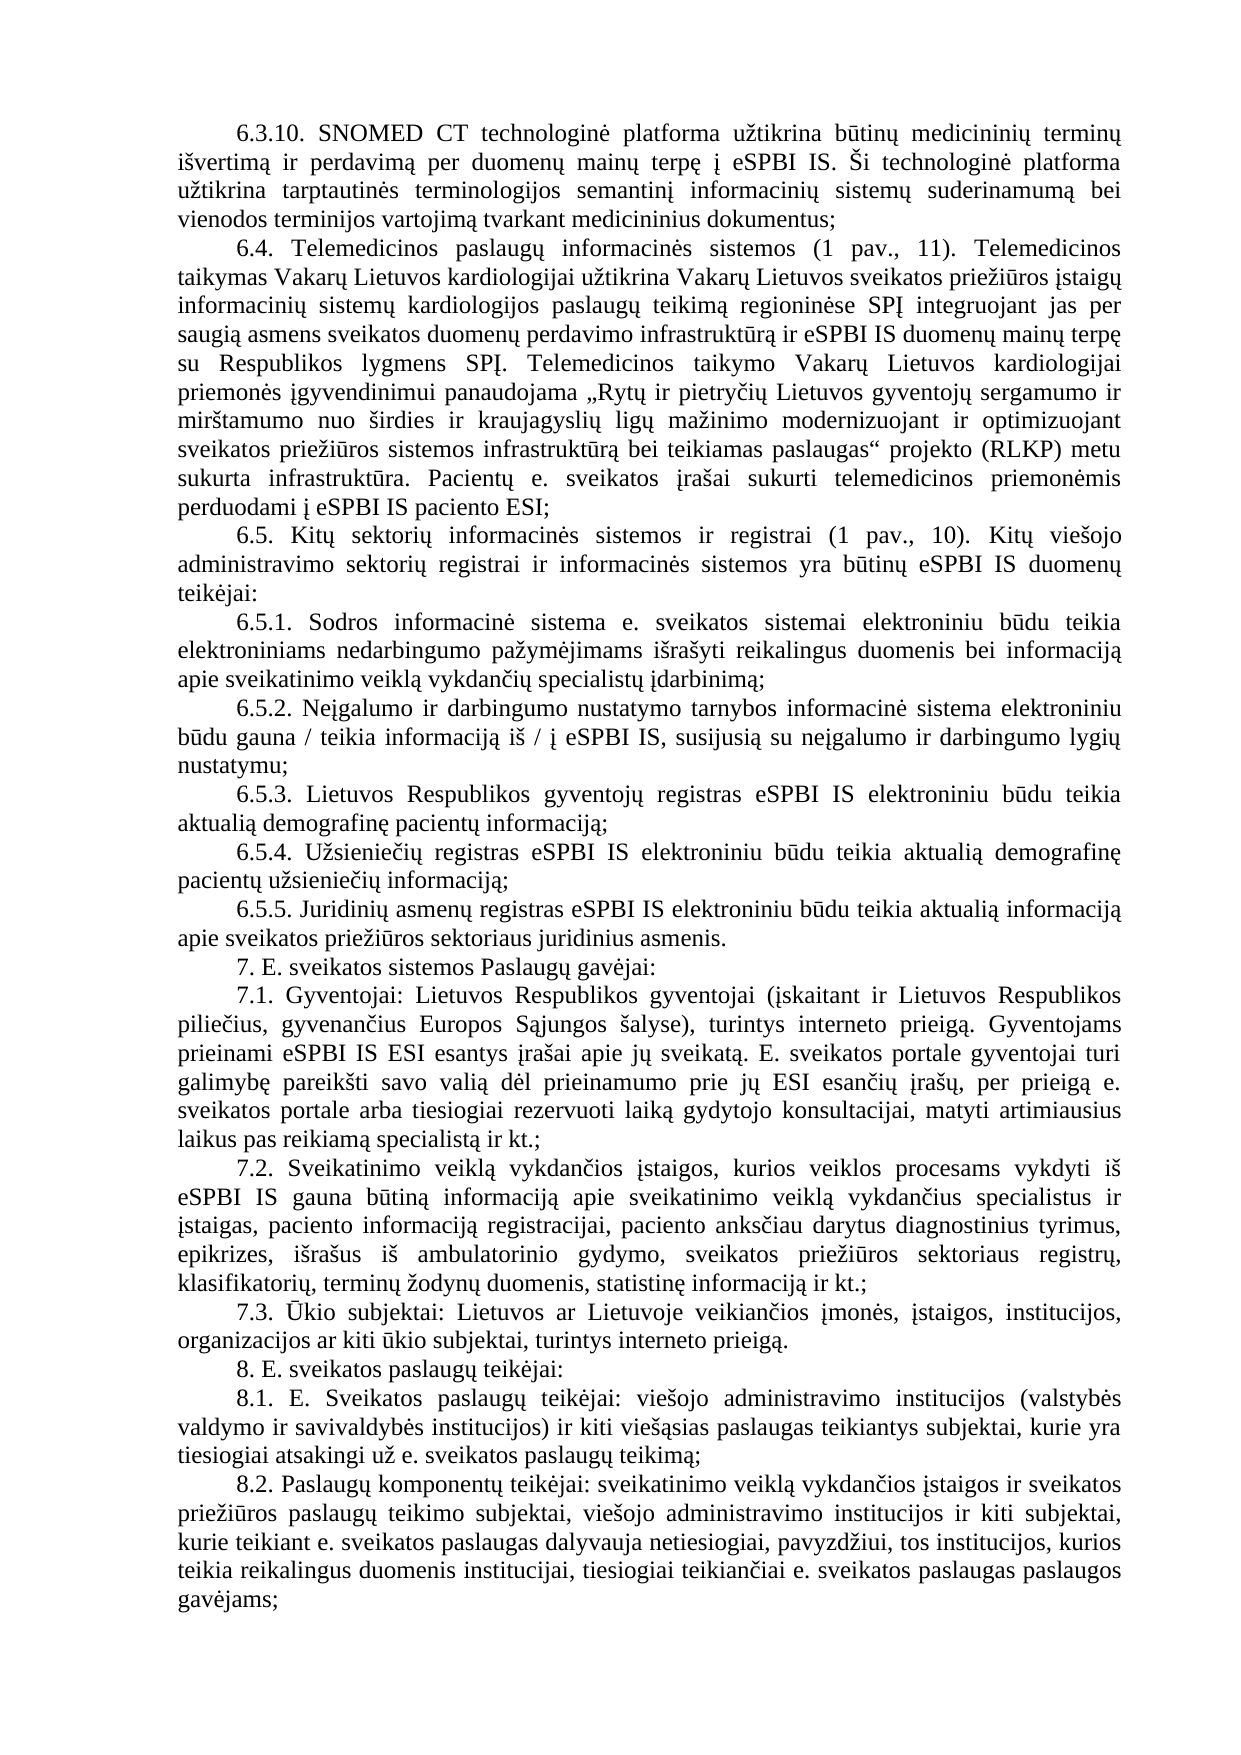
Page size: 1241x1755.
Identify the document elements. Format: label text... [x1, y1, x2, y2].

text 7. E. sveikatos sistemos Paslaugų gavėjai: [177, 952, 1122, 981]
text 6.5.4. Užsieniečių registras eSPBI IS elektroniniu būdu teikia aktualią demografinę pacientų užsieniečių informaciją; [177, 837, 1122, 894]
text 6.4. Telemedicinos paslaugų informacinės sistemos (1 pav., 11). Telemedicinos taikymas Vakarų Lietuvos kardiologijai užtikrina Vakarų Lietuvos sveikatos priežiūros įstaigų informacinių sistemų kardiologijos paslaugų teikimą regioninėse SPĮ integruojant jas per saugią asmens sveikatos duomenų perdavimo infrastruktūrą ir eSPBI IS duomenų mainų terpę su Respublikos lygmens SPĮ. Telemedicinos taikymo Vakarų Lietuvos kardiologijai priemonės įgyvendinimui panaudojama „Rytų ir pietryčių Lietuvos gyventojų sergamumo ir mirštamumo nuo širdies ir kraujagyslių ligų mažinimo modernizuojant ir optimizuojant sveikatos priežiūros sistemos infrastruktūrą bei teikiamas paslaugas“ projekto (RLKP) metu sukurta infrastruktūra. Pacientų e. sveikatos įrašai sukurti telemedicinos priemonėmis perduodami į eSPBI IS paciento ESI; [177, 233, 1122, 521]
text 6.5.2. Neįgalumo ir darbingumo nustatymo tarnybos informacinė sistema elektroniniu būdu gauna / teikia informaciją iš / į eSPBI IS, susijusią su neįgalumo ir darbingumo lygių nustatymu; [177, 693, 1122, 779]
text 8. E. sveikatos paslaugų teikėjai: [177, 1354, 1122, 1383]
text 8.2. Paslaugų komponentų teikėjai: sveikatinimo veiklą vykdančios įstaigos ir sveikatos priežiūros paslaugų teikimo subjektai, viešojo administravimo institucijos ir kiti subjektai, kurie teikiant e. sveikatos paslaugas dalyvauja netiesiogiai, pavyzdžiui, tos institucijos, kurios teikia reikalingus duomenis institucijai, tiesiogiai teikiančiai e. sveikatos paslaugas paslaugos gavėjams; [177, 1469, 1122, 1613]
text 6.5.5. Juridinių asmenų registras eSPBI IS elektroniniu būdu teikia aktualią informaciją apie sveikatos priežiūros sektoriaus juridinius asmenis. [177, 894, 1122, 952]
text 6.3.10. SNOMED CT technologinė platforma užtikrina būtinų medicininių terminų išvertimą ir perdavimą per duomenų mainų terpę į eSPBI IS. Ši technologinė platforma užtikrina tarptautinės terminologijos semantinį informacinių sistemų suderinamumą bei vienodos terminijos vartojimą tvarkant medicininius dokumentus; [177, 118, 1122, 233]
text 7.2. Sveikatinimo veiklą vykdančios įstaigos, kurios veiklos procesams vykdyti iš eSPBI IS gauna būtiną informaciją apie sveikatinimo veiklą vykdančius specialistus ir įstaigas, paciento informaciją registracijai, paciento anksčiau darytus diagnostinius tyrimus, epikrizes, išrašus iš ambulatorinio gydymo, sveikatos priežiūros sektoriaus registrų, klasifikatorių, terminų žodynų duomenis, statistinę informaciją ir kt.; [177, 1153, 1122, 1297]
text 6.5.1. Sodros informacinė sistema e. sveikatos sistemai elektroniniu būdu teikia elektroniniams nedarbingumo pažymėjimams išrašyti reikalingus duomenis bei informaciją apie sveikatinimo veiklą vykdančių specialistų įdarbinimą; [177, 607, 1122, 693]
text 6.5. Kitų sektorių informacinės sistemos ir registrai (1 pav., 10). Kitų viešojo administravimo sektorių registrai ir informacinės sistemos yra būtinų eSPBI IS duomenų teikėjai: [177, 521, 1122, 607]
text 7.3. Ūkio subjektai: Lietuvos ar Lietuvoje veikiančios įmonės, įstaigos, institucijos, organizacijos ar kiti ūkio subjektai, turintys interneto prieigą. [177, 1297, 1122, 1354]
text 8.1. E. Sveikatos paslaugų teikėjai: viešojo administravimo institucijos (valstybės valdymo ir savivaldybės institucijos) ir kiti viešąsias paslaugas teikiantys subjektai, kurie yra tiesiogiai atsakingi už e. sveikatos paslaugų teikimą; [177, 1383, 1122, 1469]
text 6.5.3. Lietuvos Respublikos gyventojų registras eSPBI IS elektroniniu būdu teikia aktualią demografinę pacientų informaciją; [177, 779, 1122, 837]
text 7.1. Gyventojai: Lietuvos Respublikos gyventojai (įskaitant ir Lietuvos Respublikos piliečius, gyvenančius Europos Sąjungos šalyse), turintys interneto prieigą. Gyventojams prieinami eSPBI IS ESI esantys įrašai apie jų sveikatą. E. sveikatos portale gyventojai turi galimybę pareikšti savo valią dėl prieinamumo prie jų ESI esančių įrašų, per prieigą e. sveikatos portale arba tiesiogiai rezervuoti laiką gydytojo konsultacijai, matyti artimiausius laikus pas reikiamą specialistą ir kt.; [177, 981, 1122, 1153]
